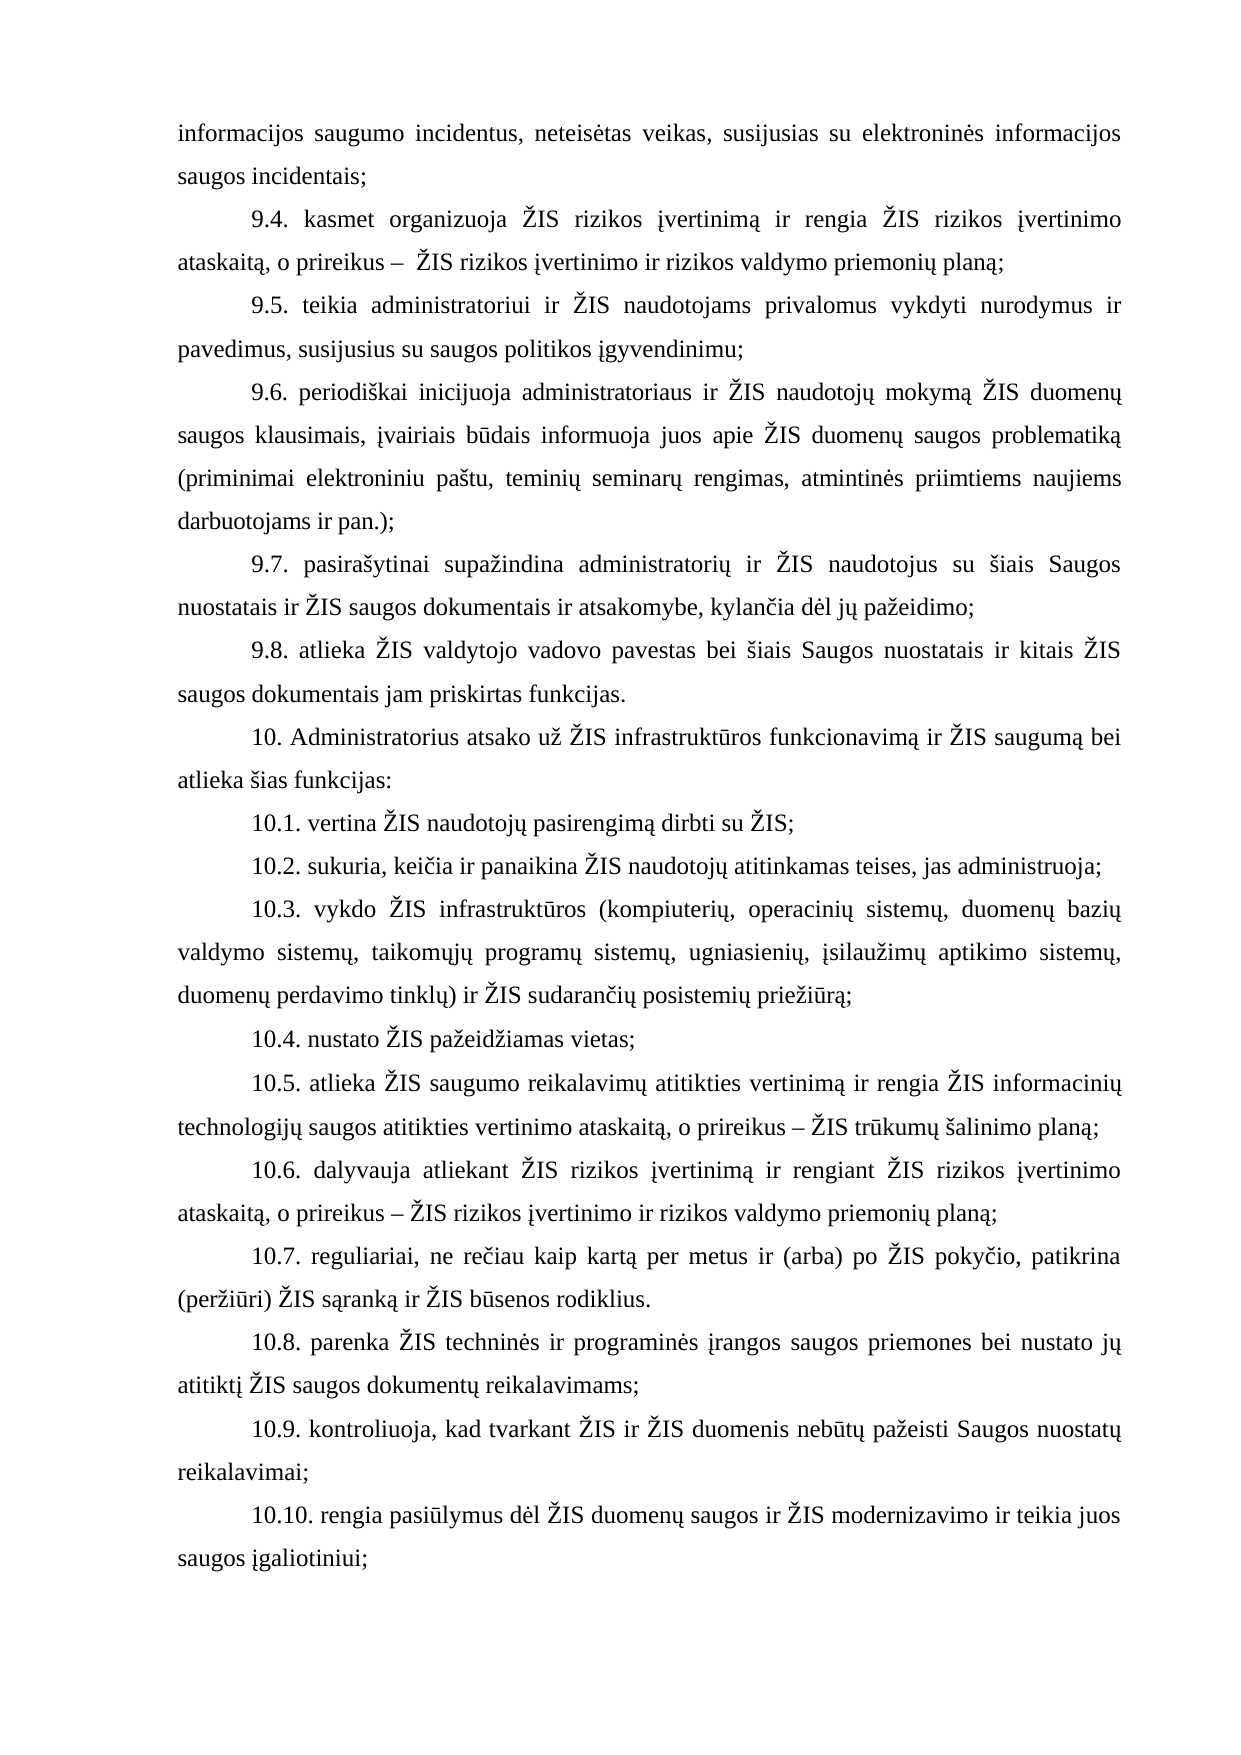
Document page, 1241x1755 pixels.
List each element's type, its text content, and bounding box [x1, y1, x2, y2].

text 10.5. atlieka ŽIS saugumo reikalavimų atitikties vertinimą ir rengia ŽIS informacinių technologijų saugos atitikties vertinimo ataskaitą, o prireikus – ŽIS trūkumų šalinimo planą; [177, 1067, 1122, 1141]
text 10.6. dalyvauja atliekant ŽIS rizikos įvertinimą ir rengiant ŽIS rizikos įvertinimo ataskaitą, o prireikus – ŽIS rizikos įvertinimo ir rizikos valdymo priemonių planą; [177, 1155, 1122, 1227]
text 10.10. rengia pasiūlymus dėl ŽIS duomenų saugos ir ŽIS modernizavimo ir teikia juos saugos įgaliotiniui; [177, 1500, 1122, 1572]
text 10.1. vertina ŽIS naudotojų pasirengimą dirbti su ŽIS; [177, 808, 1122, 837]
text 10.4. nustato ŽIS pažeidžiamas vietas; [177, 1024, 1122, 1052]
text 10.3. vykdo ŽIS infrastruktūros (kompiuterių, operacinių sistemų, duomenų bazių valdymo sistemų, taikomųjų programų sistemų, ugniasienių, įsilaužimų aptikimo sistemų, duomenų perdavimo tinklų) ir ŽIS sudarančių posistemių priežiūrą; [177, 894, 1122, 1009]
text 10. Administratorius atsako už ŽIS infrastruktūros funkcionavimą ir ŽIS saugumą bei atlieka šias funkcijas: [177, 722, 1122, 794]
text 9.4. kasmet organizuoja ŽIS rizikos įvertinimą ir rengia ŽIS rizikos įvertinimo ataskaitą, o prireikus – ŽIS rizikos įvertinimo ir rizikos valdymo priemonių planą; [177, 204, 1122, 276]
text informacijos saugumo incidentus, neteisėtas veikas, susijusias su elektroninės informacijos saugos incidentais; [177, 118, 1122, 190]
text 10.7. reguliariai, ne rečiau kaip kartą per metus ir (arba) po ŽIS pokyčio, patikrina (peržiūri) ŽIS sąranką ir ŽIS būsenos rodiklius. [177, 1241, 1122, 1313]
text 10.8. parenka ŽIS techninės ir programinės įrangos saugos priemones bei nustato jų atitiktį ŽIS saugos dokumentų reikalavimams; [177, 1327, 1122, 1399]
text 9.7. pasirašytinai supažindina administratorių ir ŽIS naudotojus su šiais Saugos nuostatais ir ŽIS saugos dokumentais ir atsakomybe, kylančia dėl jų pažeidimo; [177, 549, 1122, 621]
text 9.6. periodiškai inicijuoja administratoriaus ir ŽIS naudotojų mokymą ŽIS duomenų saugos klausimais, įvairiais būdais informuoja juos apie ŽIS duomenų saugos problematiką (priminimai elektroniniu paštu, teminių seminarų rengimas, atmintinės priimtiems naujiems darbuotojams ir pan.); [177, 377, 1122, 535]
text 10.9. kontroliuoja, kad tvarkant ŽIS ir ŽIS duomenis nebūtų pažeisti Saugos nuostatų reikalavimai; [177, 1414, 1122, 1486]
text 10.2. sukuria, keičia ir panaikina ŽIS naudotojų atitinkamas teises, jas administruoja; [177, 851, 1122, 880]
text 9.5. teikia administratoriui ir ŽIS naudotojams privalomus vykdyti nurodymus ir pavedimus, susijusius su saugos politikos įgyvendinimu; [177, 291, 1122, 362]
text 9.8. atlieka ŽIS valdytojo vadovo pavestas bei šiais Saugos nuostatais ir kitais ŽIS saugos dokumentais jam priskirtas funkcijas. [177, 636, 1122, 707]
